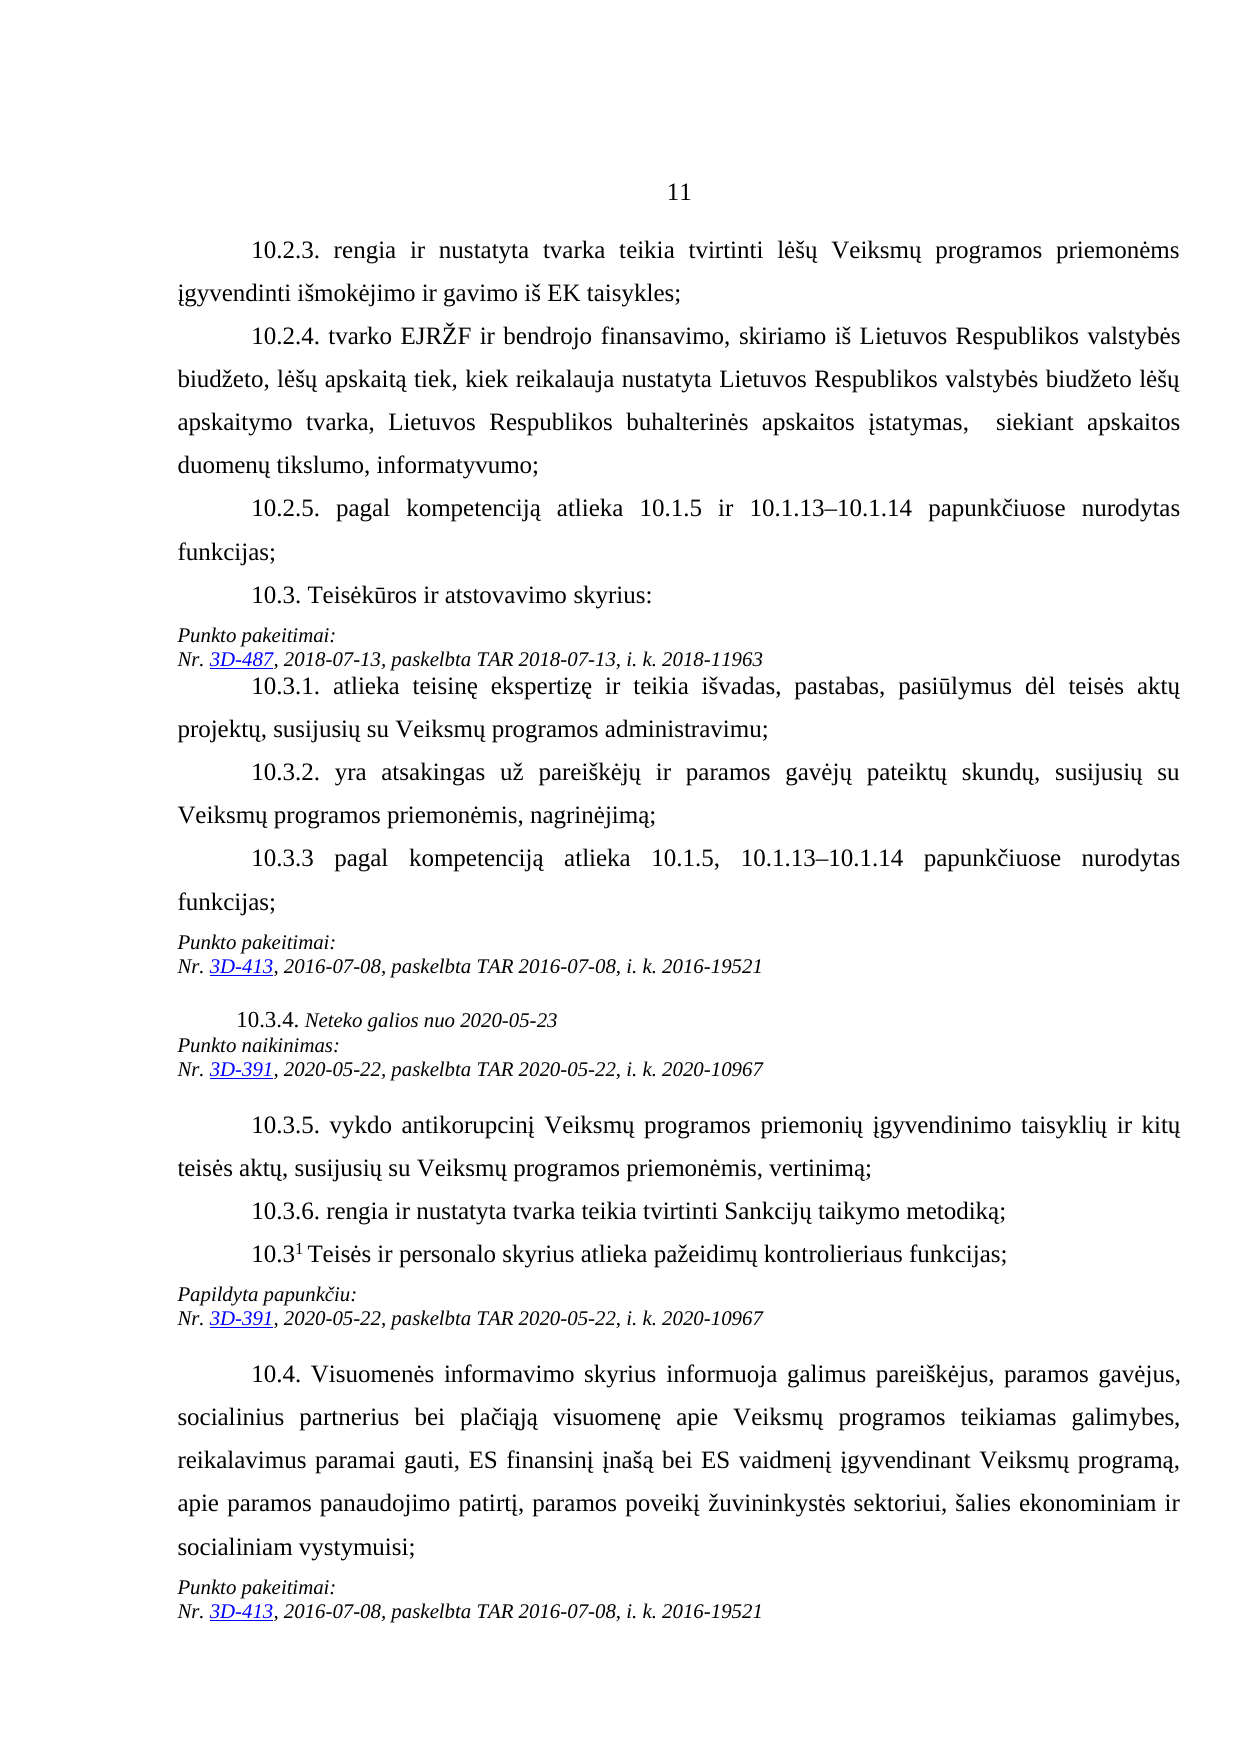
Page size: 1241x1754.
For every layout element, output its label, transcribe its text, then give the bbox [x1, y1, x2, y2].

text Nr. 3D-413, 2016-07-08, paskelbta TAR 2016-07-08, i. k. 2016-19521 [177, 1599, 1181, 1623]
text Nr. 3D-391, 2020-05-22, paskelbta TAR 2020-05-22, i. k. 2020-10967 [177, 1057, 1181, 1081]
text Papildyta papunkčiu: [177, 1282, 1181, 1306]
text 10.3.6. rengia ir nustatyta tvarka teikia tvirtinti Sankcijų taikymo metodiką; [177, 1196, 1181, 1225]
text 10.3.3 pagal kompetenciją atlieka 10.1.5, 10.1.13–10.1.14 papunkčiuose nurodytas funkcijas; [177, 843, 1181, 915]
text Nr. 3D-413, 2016-07-08, paskelbta TAR 2016-07-08, i. k. 2016-19521 [177, 954, 1181, 978]
text 10.4. Visuomenės informavimo skyrius informuoja galimus pareiškėjus, paramos gavėjus, socialinius partnerius bei plačiąją visuomenę apie Veiksmų programos teikiamas galimybes, reikalavimus paramai gauti, ES finansinį įnašą bei ES vaidmenį įgyvendinant Veiksmų programą, apie paramos panaudojimo patirtį, paramos poveikį žuvininkystės sektoriui, šalies ekonominiam ir socialiniam vystymuisi; [177, 1359, 1181, 1560]
text 10.3.1. atlieka teisinę ekspertizę ir teikia išvadas, pastabas, pasiūlymus dėl teisės aktų projektų, susijusių su Veiksmų programos administravimu; [177, 671, 1181, 743]
text Punkto naikinimas: [177, 1033, 1181, 1057]
text Nr. 3D-487, 2018-07-13, paskelbta TAR 2018-07-13, i. k. 2018-11963 [177, 647, 1181, 671]
text 10.3.2. yra atsakingas už pareiškėjų ir paramos gavėjų pateiktų skundų, susijusių su Veiksmų programos priemonėmis, nagrinėjimą; [177, 757, 1181, 829]
text Punkto pakeitimai: [177, 623, 1181, 647]
text Punkto pakeitimai: [177, 930, 1181, 954]
text 10.3.4. Neteko galios nuo 2020-05-23 [177, 1007, 1181, 1033]
text 10.3.5. vykdo antikorupcinį Veiksmų programos priemonių įgyvendinimo taisyklių ir kitų teisės aktų, susijusių su Veiksmų programos priemonėmis, vertinimą; [177, 1110, 1181, 1182]
text 10.2.5. pagal kompetenciją atlieka 10.1.5 ir 10.1.13–10.1.14 papunkčiuose nurodytas funkcijas; [177, 493, 1181, 565]
text 10.2.3. rengia ir nustatyta tvarka teikia tvirtinti lėšų Veiksmų programos priemonėms įgyvendinti išmokėjimo ir gavimo iš EK taisykles; [177, 235, 1181, 307]
text Nr. 3D-391, 2020-05-22, paskelbta TAR 2020-05-22, i. k. 2020-10967 [177, 1306, 1181, 1330]
text 10.2.4. tvarko EJRŽF ir bendrojo finansavimo, skiriamo iš Lietuvos Respublikos valstybės biudžeto, lėšų apskaitą tiek, kiek reikalauja nustatyta Lietuvos Respublikos valstybės biudžeto lėšų apskaitymo tvarka, Lietuvos Respublikos buhalterinės apskaitos įstatymas, siekiant apskaitos duomenų tikslumo, informatyvumo; [177, 321, 1181, 479]
text Punkto pakeitimai: [177, 1575, 1181, 1599]
text 10.3. Teisėkūros ir atstovavimo skyrius: [177, 580, 1181, 608]
text 10.31 Teisės ir personalo skyrius atlieka pažeidimų kontrolieriaus funkcijas; [177, 1239, 1181, 1268]
